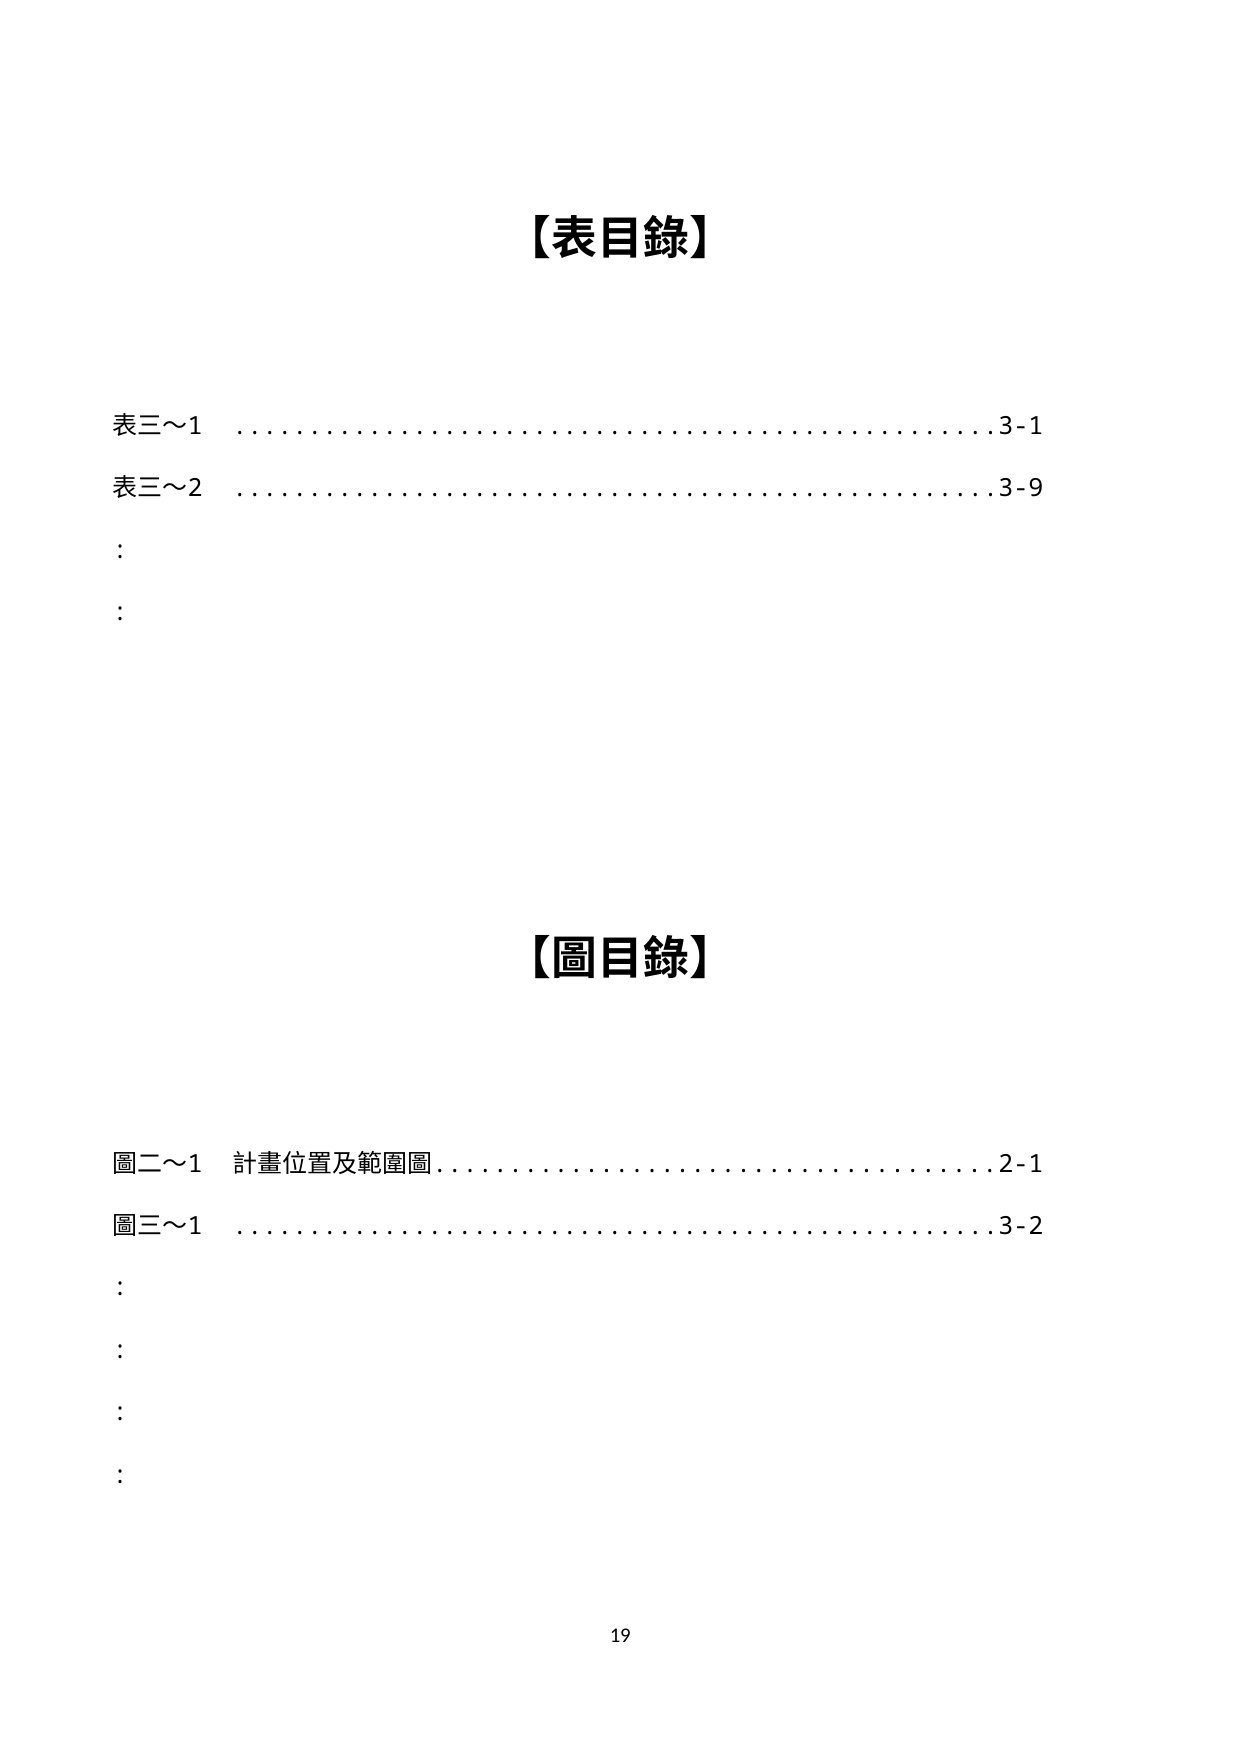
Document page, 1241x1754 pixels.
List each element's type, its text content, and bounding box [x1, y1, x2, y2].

text : [112, 1432, 1159, 1494]
text : [112, 1369, 1159, 1432]
text : [112, 1244, 1159, 1307]
text : [112, 1307, 1159, 1369]
text 【表目錄】 [112, 161, 1128, 286]
text : [112, 569, 1159, 632]
text 表三〜2 3-9 [112, 444, 1128, 507]
text 圖三〜1 3-2 [112, 1182, 1159, 1244]
text : [112, 507, 1159, 569]
text 圖二〜1 計畫位置及範圍圖 2-1 [112, 1119, 1159, 1182]
text 【圖目錄】 [112, 882, 1128, 1007]
text 表三〜1 3-1 [112, 382, 1159, 444]
